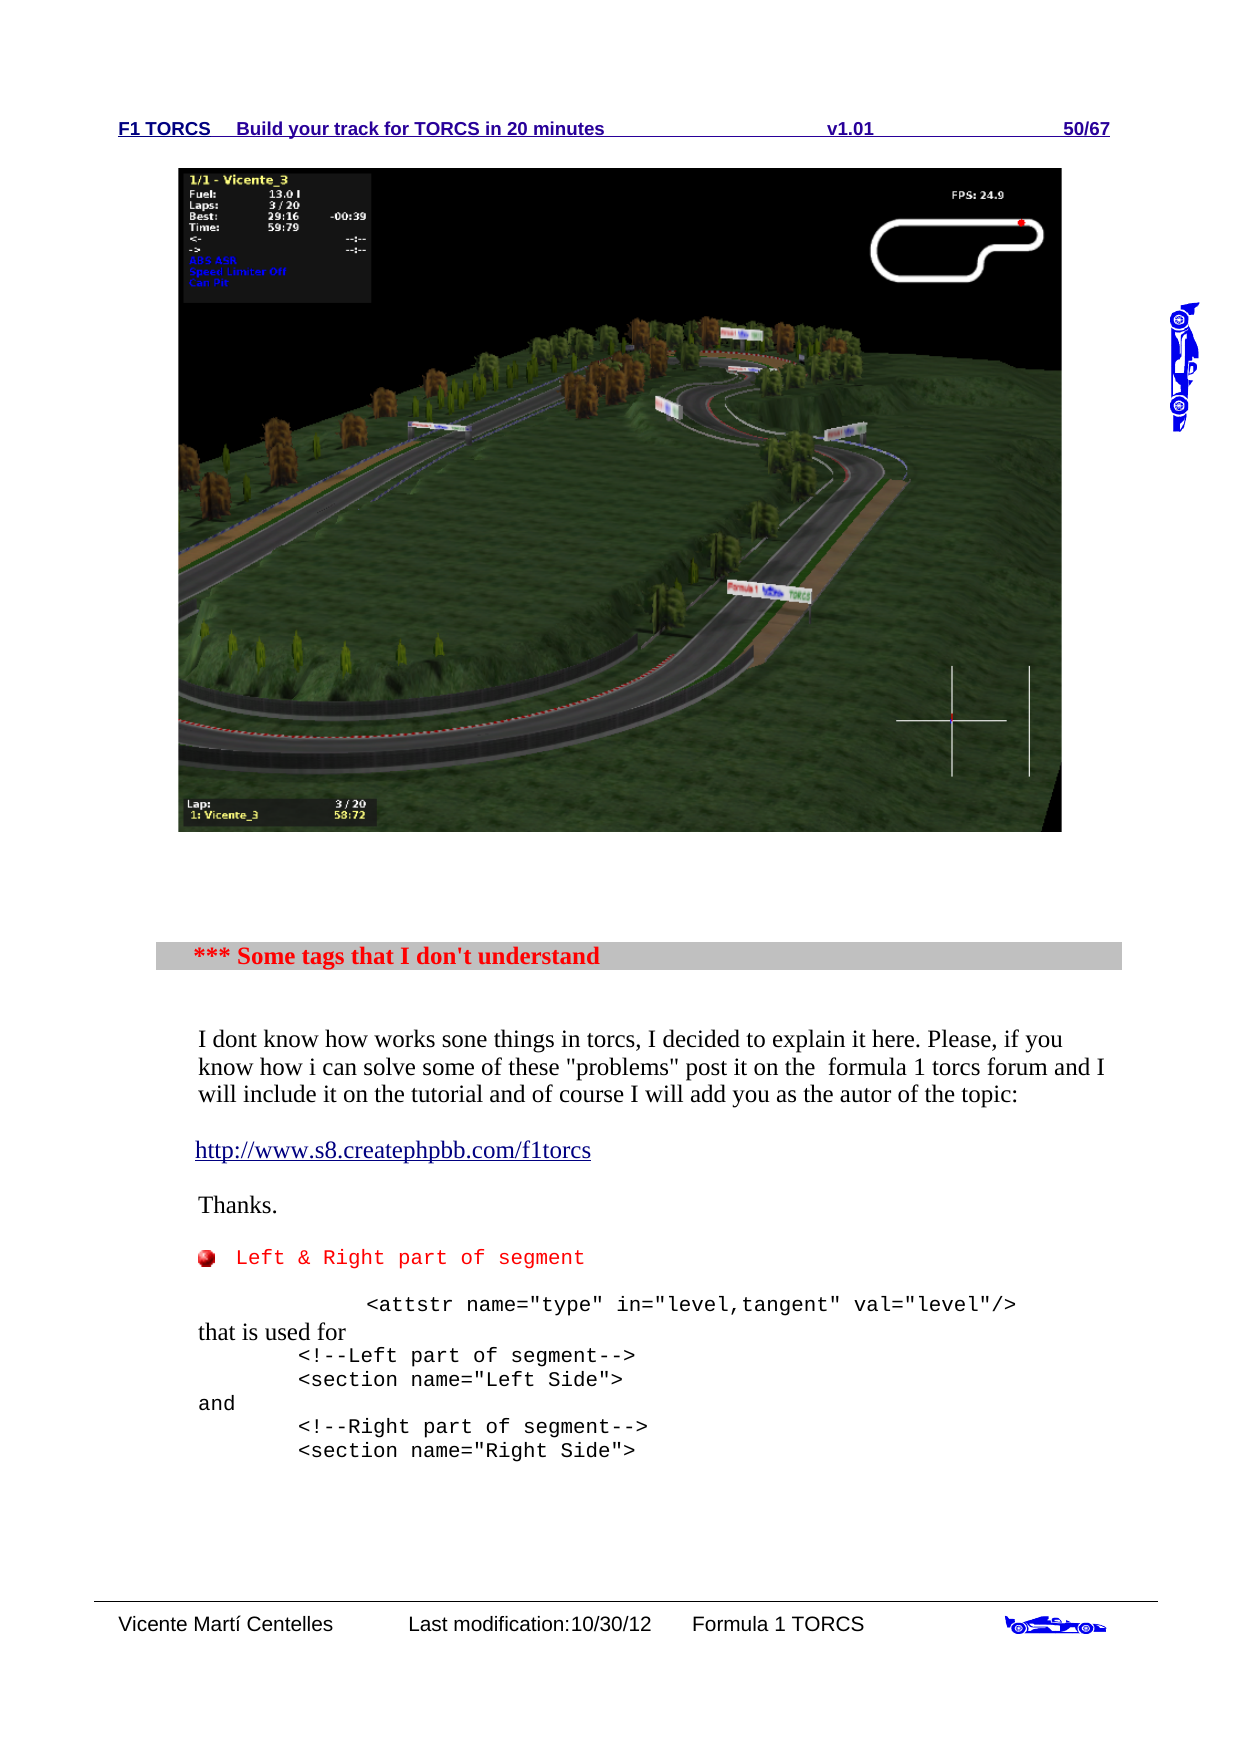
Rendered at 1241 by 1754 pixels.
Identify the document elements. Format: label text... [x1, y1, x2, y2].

picture [198, 1250, 215, 1267]
text and [198, 1393, 1122, 1416]
picture [178, 168, 1062, 832]
text <section name="Left Side"> [198, 1369, 1122, 1393]
text Thanks. [198, 1191, 1122, 1219]
text <attstr name="type" in="level,tangent" val="level"/> [198, 1294, 1122, 1318]
text http://www.s8.createphpbb.com/f1torcs [195, 1136, 1122, 1164]
text <!--Right part of segment--> [198, 1416, 1122, 1440]
picture [1163, 295, 1202, 439]
text <!--Left part of segment--> [198, 1345, 1122, 1369]
list *** Some tags that I don't understand [156, 942, 1122, 970]
list Left & Right part of segment [198, 1247, 1122, 1270]
text I dont know how works sone things in torcs, I decided to explain it here. Please, if you know how i can solve some of these "problems" post it on the formula 1 torcs forum and I will include it on the tutorial and of course I will add you as the autor of the topic: [198, 1025, 1122, 1108]
picture [1001, 1612, 1113, 1636]
text <section name="Right Side"> [198, 1440, 1122, 1464]
text that is used for [198, 1318, 1122, 1345]
